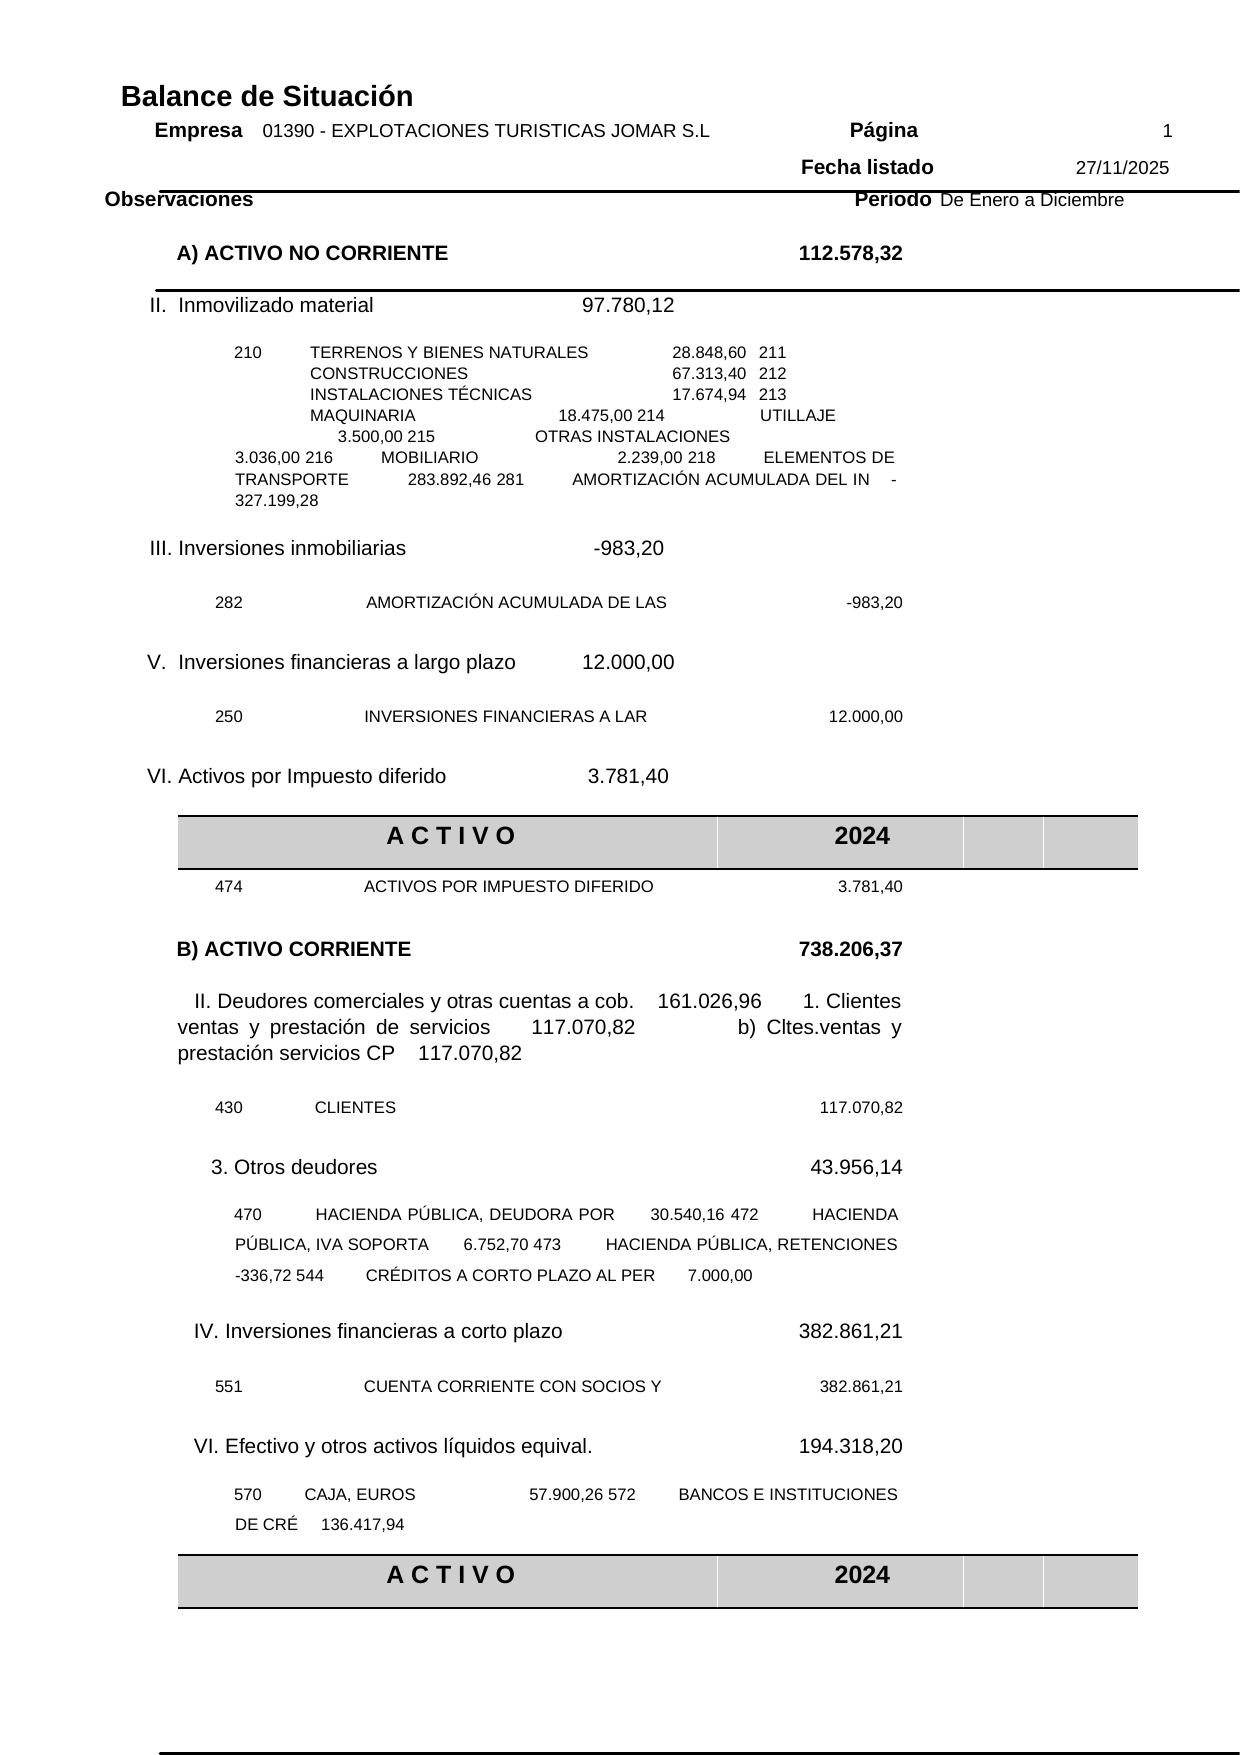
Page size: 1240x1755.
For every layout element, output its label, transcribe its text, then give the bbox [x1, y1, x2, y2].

text II. Deudores comerciales y otras cuentas a cob. 161.026,96 1. Clientes ventas y prestación de servicios 117.070,82 b) Cltes.ventas y prestación servicios CP 117.070,82 [176, 989, 903, 1064]
table_header [934, 817, 963, 868]
text 3. Otros deudores 43.956,14 [176, 1154, 903, 1178]
text 570 CAJA, EUROS 57.900,26 572 BANCOS E INSTITUCIONES DE CRÉ 136.417,94 [234, 1485, 900, 1534]
table_header 2024 [793, 1556, 909, 1607]
table_header A C T I V O [178, 817, 689, 868]
subtitle A) ACTIVO NO CORRIENTE 112.578,32 [176, 241, 904, 264]
text 210 TERRENOS Y BIENES NATURALES 28.848,60 211 CONSTRUCCIONES 67.313,40 212 INSTALACIONES TÉCNICAS 17.674,94 213 MAQUINARIA 18.475,00 214 UTILLAJE 3.500,00 215 OTRAS INSTALACIONES 3.036,00 216 MOBILIARIO 2.239,00 218 ELEMENTOS DE TRANSPORTE 283.892,46 281 AMORTIZACIÓN ACUMULADA DEL IN -327.199,28 [234, 343, 900, 509]
table_header [909, 817, 934, 868]
table_header [964, 817, 1043, 868]
table_header [718, 1556, 793, 1607]
table_header [964, 1556, 1043, 1607]
list Inversiones inmobiliarias -983,20 [149, 535, 903, 559]
table_header A C T I V O [178, 1556, 689, 1607]
table_header [1044, 817, 1138, 868]
text 430 CLIENTES 117.070,82 [178, 1091, 903, 1119]
text VI. Efectivo y otros activos líquidos equival. 194.318,20 [176, 1434, 903, 1458]
table_header [689, 817, 717, 868]
table_header [689, 1556, 717, 1607]
text 551 CUENTA CORRIENTE CON SOCIOS Y 382.861,21 [178, 1370, 903, 1398]
table_header [934, 1556, 963, 1607]
text 282 AMORTIZACIÓN ACUMULADA DE LAS -983,20 [178, 586, 903, 614]
table_header [718, 817, 793, 868]
text IV. Inversiones financieras a corto plazo 382.861,21 [176, 1319, 903, 1343]
list Inversiones financieras a largo plazo 12.000,00 [147, 650, 903, 674]
table_header [909, 1556, 934, 1607]
table_header [1044, 1556, 1138, 1607]
subtitle B) ACTIVO CORRIENTE 738.206,37 [176, 937, 904, 961]
text 470 HACIENDA PÚBLICA, DEUDORA POR 30.540,16 472 HACIENDA PÚBLICA, IVA SOPORTA 6.752,70 473 HACIENDA PÚBLICA, RETENCIONES -336,72 544 CRÉDITOS A CORTO PLAZO AL PER 7.000,00 [234, 1205, 900, 1284]
list Inmovilizado material 97.780,12 [149, 293, 903, 317]
table_header 2024 [793, 817, 909, 868]
text 250 INVERSIONES FINANCIERAS A LAR 12.000,00 [178, 700, 903, 728]
list Activos por Impuesto diferido 3.781,40 [147, 764, 903, 788]
subtitle 474 ACTIVOS POR IMPUESTO DIFERIDO 3.781,40 [178, 870, 903, 898]
